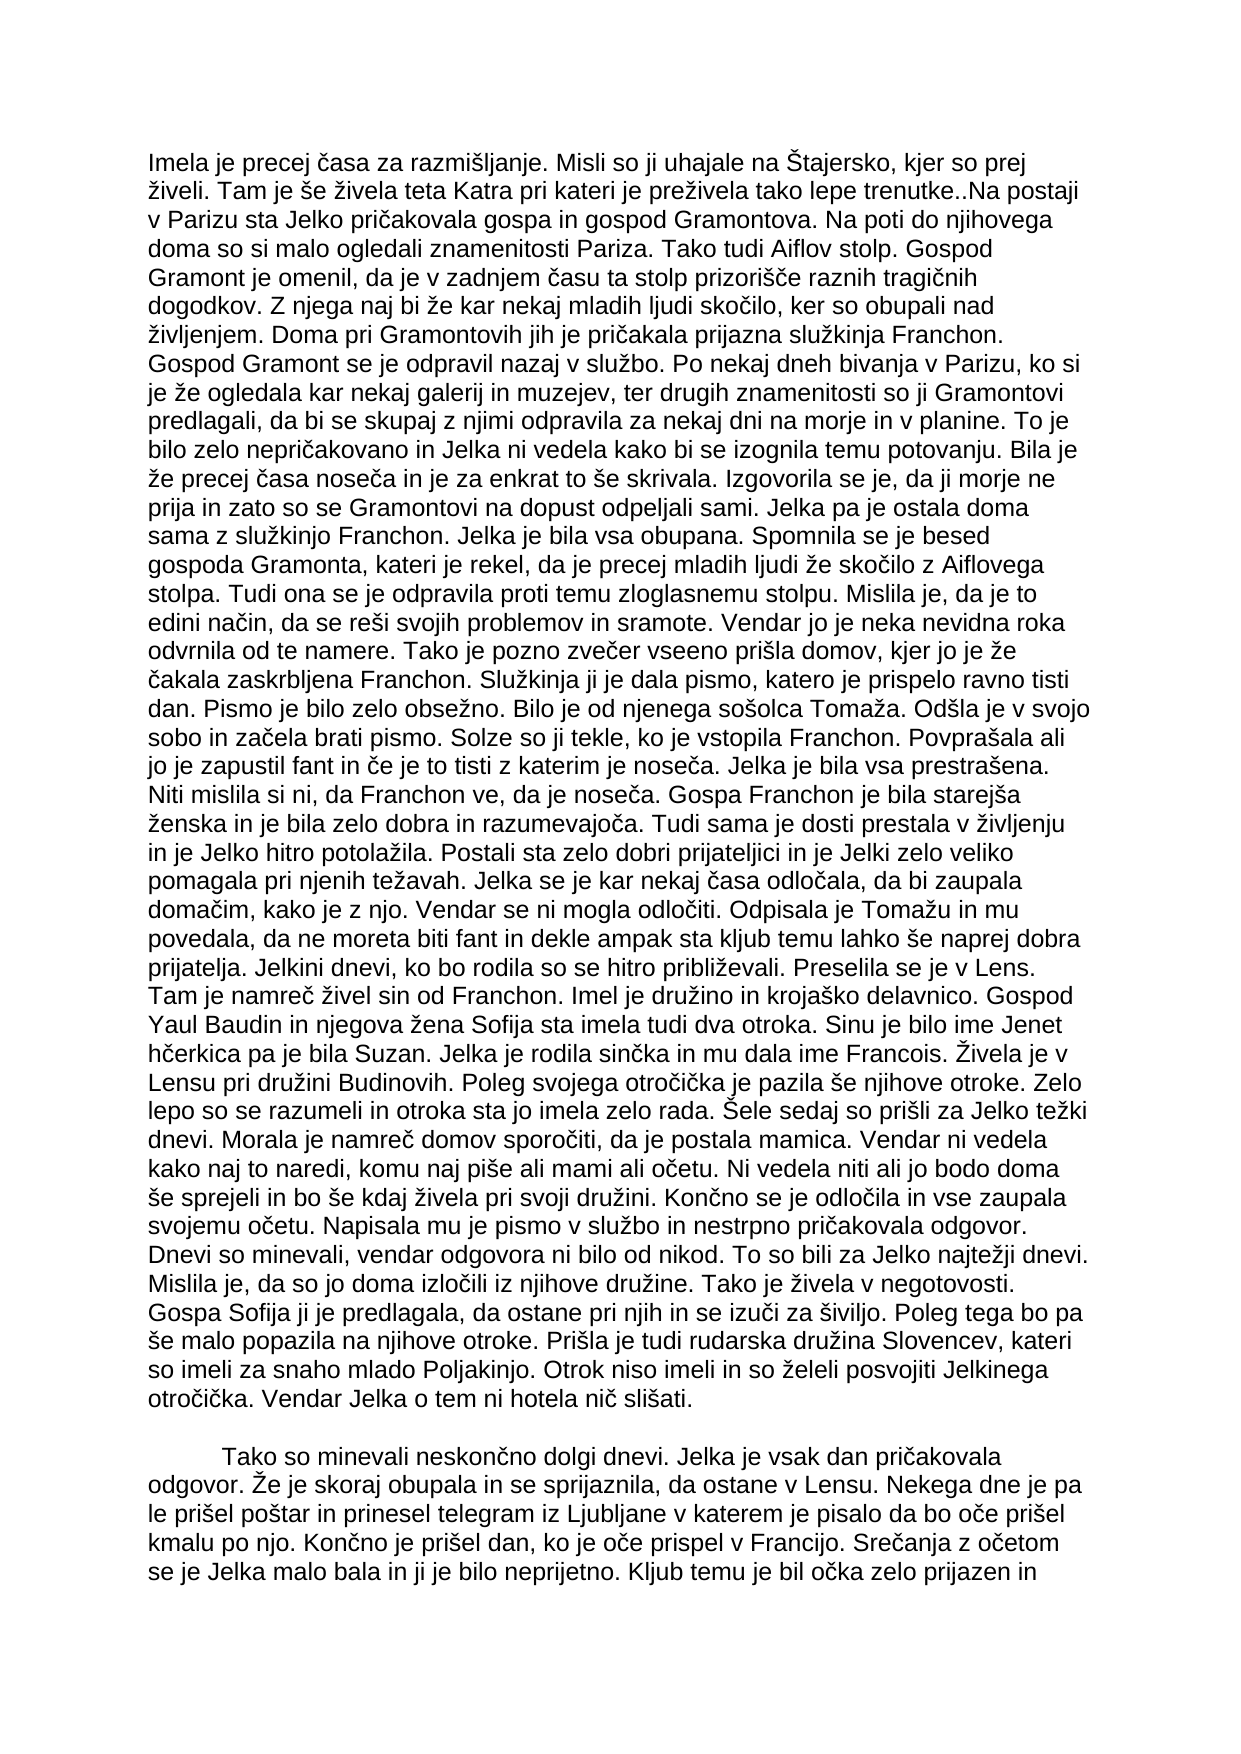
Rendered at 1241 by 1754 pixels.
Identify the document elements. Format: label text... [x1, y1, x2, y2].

text Imela je precej časa za razmišljanje. Misli so ji uhajale na Štajersko, kjer so prej živeli. Tam je še živela teta Katra pri kateri je preživela tako lepe trenutke..Na postaji v Parizu sta Jelko pričakovala gospa in gospod Gramontova. Na poti do njihovega doma so si malo ogledali znamenitosti Pariza. Tako tudi Aiflov stolp. Gospod Gramont je omenil, da je v zadnjem času ta stolp prizorišče raznih tragičnih dogodkov. Z njega naj bi že kar nekaj mladih ljudi skočilo, ker so obupali nad življenjem. Doma pri Gramontovih jih je pričakala prijazna služkinja Franchon. Gospod Gramont se je odpravil nazaj v službo. Po nekaj dneh bivanja v Parizu, ko si je že ogledala kar nekaj galerij in muzejev, ter drugih znamenitosti so ji Gramontovi predlagali, da bi se skupaj z njimi odpravila za nekaj dni na morje in v planine. To je bilo zelo nepričakovano in Jelka ni vedela kako bi se izognila temu potovanju. Bila je že precej časa noseča in je za enkrat to še skrivala. Izgovorila se je, da ji morje ne prija in zato so se Gramontovi na dopust odpeljali sami. Jelka pa je ostala doma sama z služkinjo Franchon. Jelka je bila vsa obupana. Spomnila se je besed gospoda Gramonta, kateri je rekel, da je precej mladih ljudi že skočilo z Aiflovega stolpa. Tudi ona se je odpravila proti temu zloglasnemu stolpu. Mislila je, da je to edini način, da se reši svojih problemov in sramote. Vendar jo je neka nevidna roka odvrnila od te namere. Tako je pozno zvečer vseeno prišla domov, kjer jo je že čakala zaskrbljena Franchon. Služkinja ji je dala pismo, katero je prispelo ravno tisti dan. Pismo je bilo zelo obsežno. Bilo je od njenega sošolca Tomaža. Odšla je v svojo sobo in začela brati pismo. Solze so ji tekle, ko je vstopila Franchon. Povprašala ali jo je zapustil fant in če je to tisti z katerim je noseča. Jelka je bila vsa prestrašena. Niti mislila si ni, da Franchon ve, da je noseča. Gospa Franchon je bila starejša ženska in je bila zelo dobra in razumevajoča. Tudi sama je dosti prestala v življenju in je Jelko hitro potolažila. Postali sta zelo dobri prijateljici in je Jelki zelo veliko pomagala pri njenih težavah. Jelka se je kar nekaj časa odločala, da bi zaupala domačim, kako je z njo. Vendar se ni mogla odločiti. Odpisala je Tomažu in mu povedala, da ne moreta biti fant in dekle ampak sta kljub temu lahko še naprej dobra prijatelja. Jelkini dnevi, ko bo rodila so se hitro približevali. Preselila se je v Lens. Tam je namreč živel sin od Franchon. Imel je družino in krojaško delavnico. Gospod Yaul Baudin in njegova žena Sofija sta imela tudi dva otroka. Sinu je bilo ime Jenet hčerkica pa je bila Suzan. Jelka je rodila sinčka in mu dala ime Francois. Živela je v Lensu pri družini Budinovih. Poleg svojega otročička je pazila še njihove otroke. Zelo lepo so se razumeli in otroka sta jo imela zelo rada. Šele sedaj so prišli za Jelko težki dnevi. Morala je namreč domov sporočiti, da je postala mamica. Vendar ni vedela kako naj to naredi, komu naj piše ali mami ali očetu. Ni vedela niti ali jo bodo doma še sprejeli in bo še kdaj živela pri svoji družini. Končno se je odločila in vse zaupala svojemu očetu. Napisala mu je pismo v službo in nestrpno pričakovala odgovor. Dnevi so minevali, vendar odgovora ni bilo od nikod. To so bili za Jelko najtežji dnevi. Mislila je, da so jo doma izločili iz njihove družine. Tako je živela v negotovosti. Gospa Sofija ji je predlagala, da ostane pri njih in se izuči za šiviljo. Poleg tega bo pa še malo popazila na njihove otroke. Prišla je tudi rudarska družina Slovencev, kateri so imeli za snaho mlado Poljakinjo. Otrok niso imeli in so želeli posvojiti Jelkinega otročička. Vendar Jelka o tem ni hotela nič slišati. [148, 148, 1093, 1413]
text Tako so minevali neskončno dolgi dnevi. Jelka je vsak dan pričakovala odgovor. Že je skoraj obupala in se sprijaznila, da ostane v Lensu. Nekega dne je pa le prišel poštar in prinesel telegram iz Ljubljane v katerem je pisalo da bo oče prišel kmalu po njo. Končno je prišel dan, ko je oče prispel v Francijo. Srečanja z očetom se je Jelka malo bala in ji je bilo neprijetno. Kljub temu je bil očka zelo prijazen in [148, 1442, 1093, 1586]
